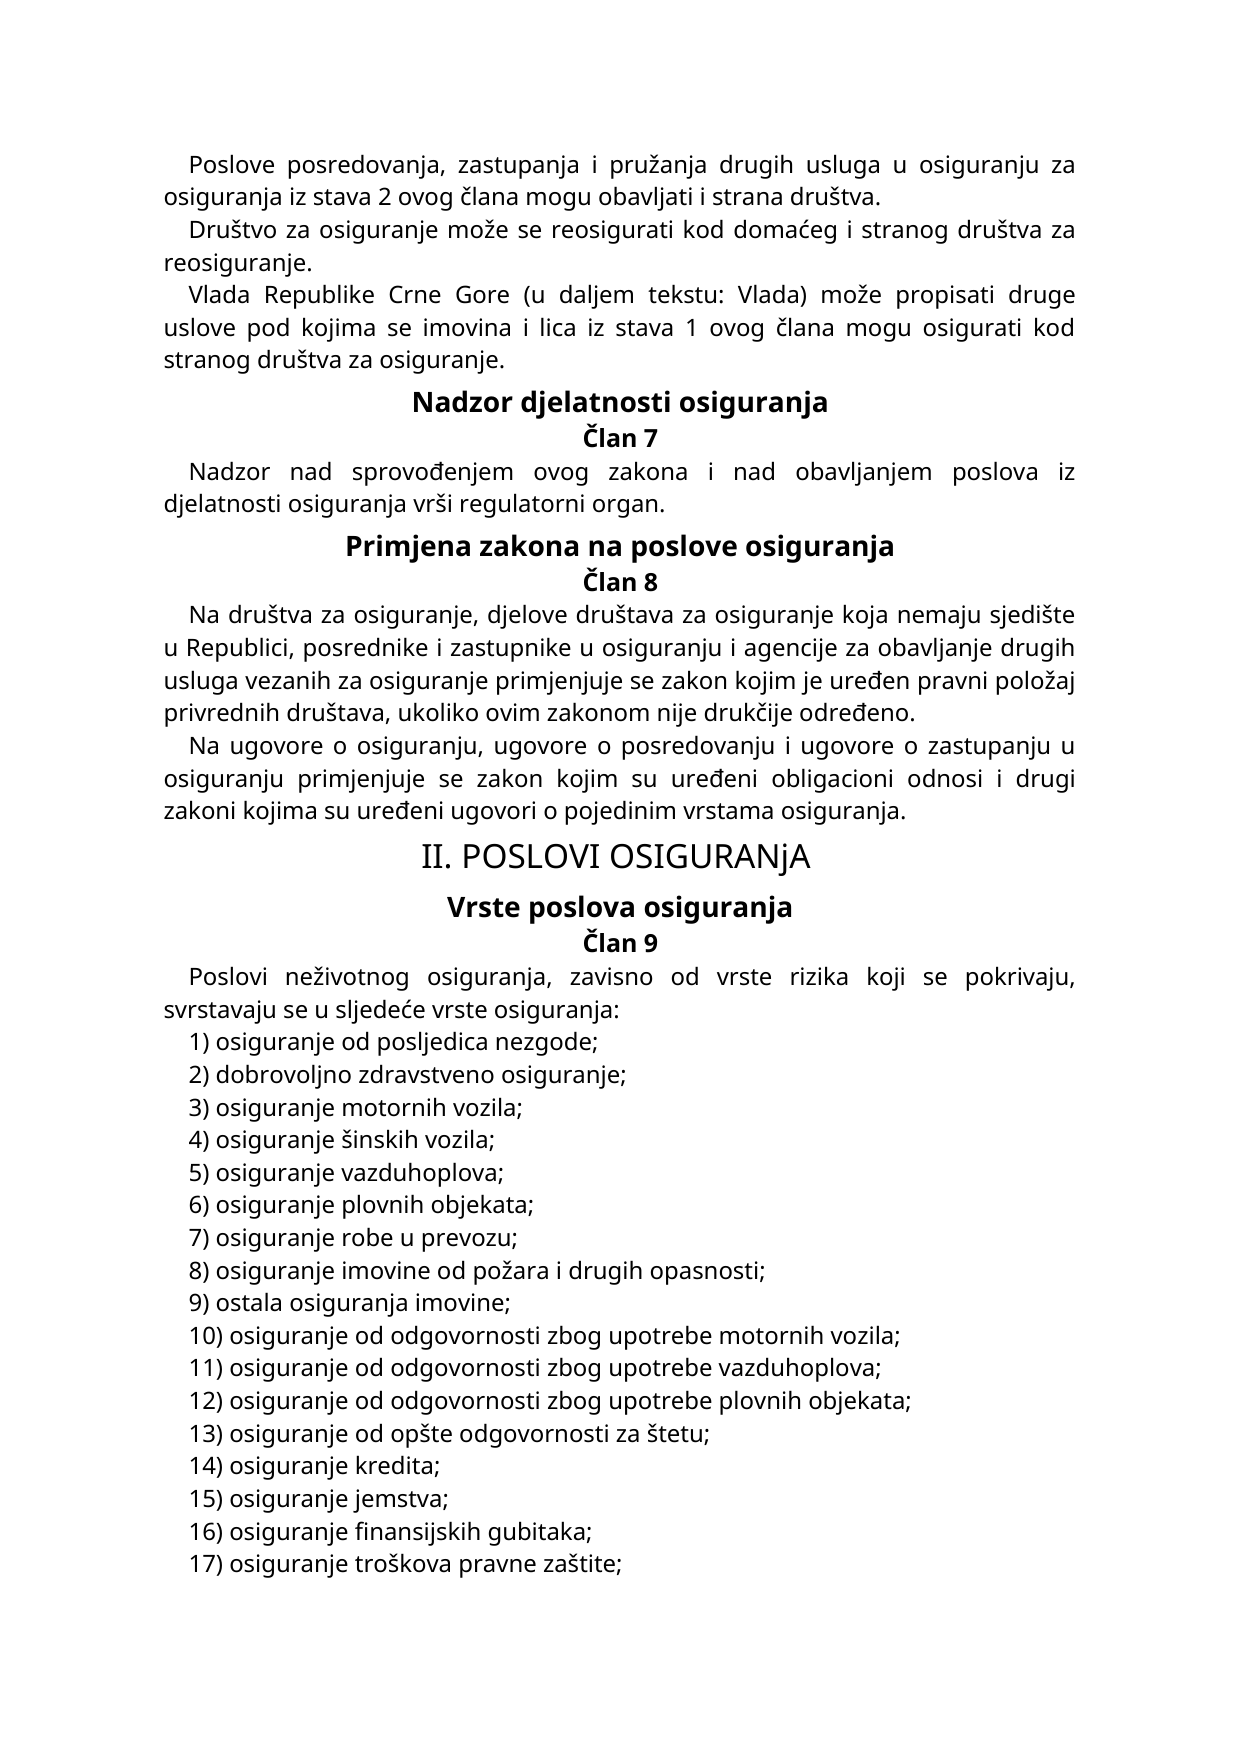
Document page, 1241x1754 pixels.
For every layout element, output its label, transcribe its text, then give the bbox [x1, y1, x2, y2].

text 16) osiguranje finansijskih gubitaka; [163, 1514, 1077, 1547]
text II. POSLOVI OSIGURANjA [148, 833, 1093, 878]
text 7) osiguranje robe u prevozu; [163, 1221, 1077, 1253]
text 9) ostala osiguranja imovine; [163, 1286, 1077, 1319]
text 1) osiguranje od posljedica nezgode; [163, 1025, 1077, 1058]
text 4) osiguranje šinskih vozila; [163, 1123, 1077, 1156]
text Član 7 [148, 420, 1093, 454]
text Primjena zakona na poslove osiguranja [148, 526, 1093, 564]
text Na ugovore o osiguranju, ugovore o posredovanju i ugovore o zastupanju u osiguranju primjenjuje se zakon kojim su uređeni obligacioni odnosi i drugi zakoni kojima su uređeni ugovori o pojedinim vrstama osiguranja. [163, 729, 1077, 827]
text 10) osiguranje od odgovornosti zbog upotrebe motornih vozila; [163, 1319, 1077, 1351]
text Nadzor nad sprovođenjem ovog zakona i nad obavljanjem poslova iz djelatnosti osiguranja vrši regulatorni organ. [163, 454, 1077, 520]
text 13) osiguranje od opšte odgovornosti za štetu; [163, 1416, 1077, 1449]
text Poslovi neživotnog osiguranja, zavisno od vrste rizika koji se pokrivaju, svrstavaju se u sljedeće vrste osiguranja: [163, 960, 1077, 1025]
text 14) osiguranje kredita; [163, 1449, 1077, 1482]
text Poslove posredovanja, zastupanja i pružanja drugih usluga u osiguranju za osiguranja iz stava 2 ovog člana mogu obavljati i strana društva. [163, 148, 1077, 213]
text Na društva za osiguranje, djelove društava za osiguranje koja nemaju sjedište u Republici, posrednike i zastupnike u osiguranju i agencije za obavljanje drugih usluga vezanih za osiguranje primjenjuje se zakon kojim je uređen pravni položaj privrednih društava, ukoliko ovim zakonom nije drukčije određeno. [163, 598, 1077, 729]
text 12) osiguranje od odgovornosti zbog upotrebe plovnih objekata; [163, 1384, 1077, 1416]
text Vlada Republike Crne Gore (u daljem tekstu: Vlada) može propisati druge uslove pod kojima se imovina i lica iz stava 1 ovog člana mogu osigurati kod stranog društva za osiguranje. [163, 278, 1077, 376]
text 17) osiguranje troškova pravne zaštite; [163, 1547, 1077, 1579]
text 8) osiguranje imovine od požara i drugih opasnosti; [163, 1253, 1077, 1286]
text 11) osiguranje od odgovornosti zbog upotrebe vazduhoplova; [163, 1351, 1077, 1384]
text 6) osiguranje plovnih objekata; [163, 1188, 1077, 1221]
text Društvo za osiguranje može se reosigurati kod domaćeg i stranog društva za reosiguranje. [163, 213, 1077, 278]
text 15) osiguranje jemstva; [163, 1482, 1077, 1514]
text 5) osiguranje vazduhoplova; [163, 1156, 1077, 1188]
text Nadzor djelatnosti osiguranja [148, 382, 1093, 420]
text Član 8 [148, 564, 1093, 598]
text 2) dobrovoljno zdravstveno osiguranje; [163, 1058, 1077, 1090]
text Vrste poslova osiguranja [148, 888, 1093, 926]
text 3) osiguranje motornih vozila; [163, 1090, 1077, 1123]
text Član 9 [148, 926, 1093, 960]
